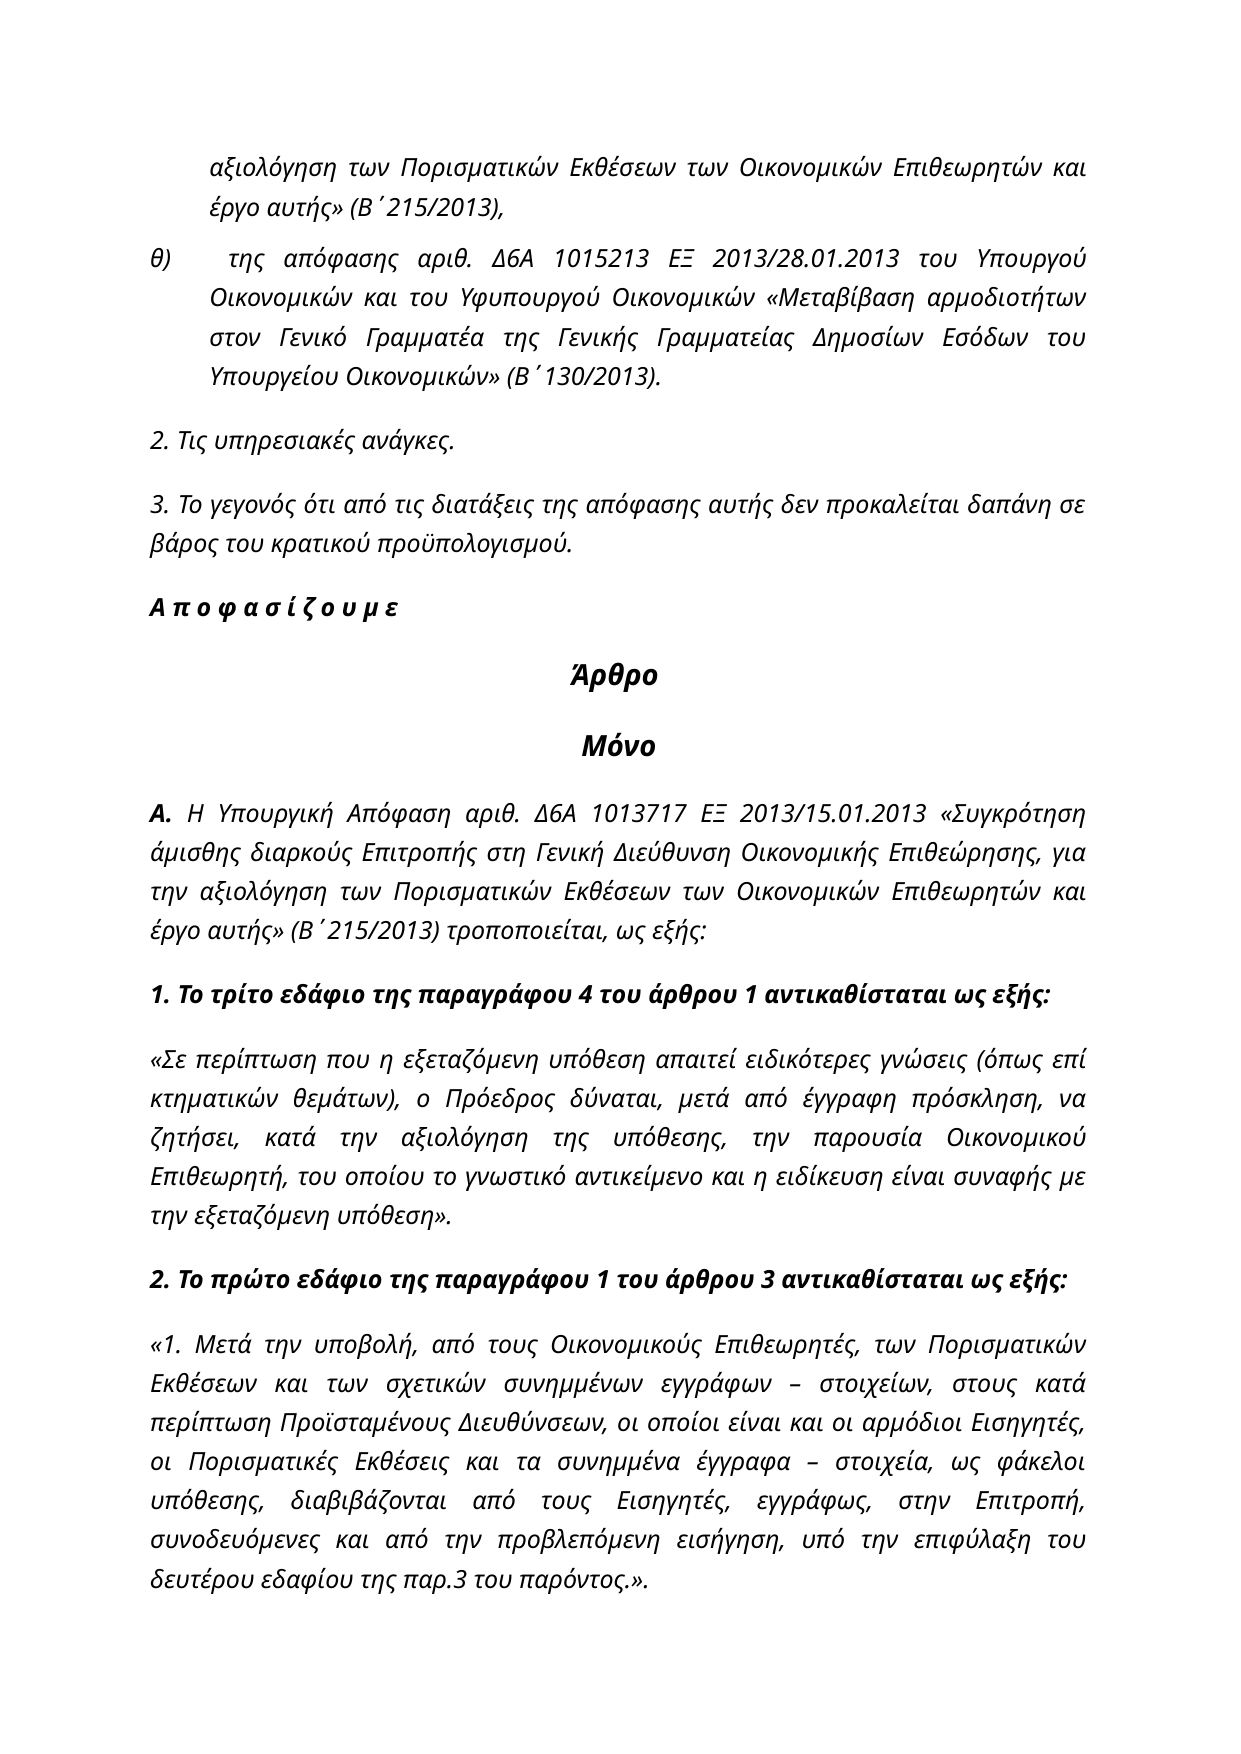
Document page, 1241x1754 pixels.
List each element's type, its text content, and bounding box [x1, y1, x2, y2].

text «Σε περίπτωση που η εξεταζόμενη υπόθεση απαιτεί ειδικότερες γνώσεις (όπως επί κτηματικών θεμάτων), ο Πρόεδρος δύναται, μετά από έγγραφη πρόσκληση, να ζητήσει, κατά την αξιολόγηση της υπόθεσης, την παρουσία Οικονομικού Επιθεωρητή, του οποίου το γνωστικό αντικείμενο και η ειδίκευση είναι συναφής με την εξεταζόμενη υπόθεση». [150, 1041, 1090, 1232]
subtitle Μόνο [150, 725, 1090, 764]
text 2. Το πρώτο εδάφιο της παραγράφου 1 του άρθρου 3 αντικαθίσταται ως εξής: [150, 1262, 1090, 1296]
list θ) της απόφασης αριθ. Δ6Α 1015213 ΕΞ 2013/28.01.2013 του Υπουργού Οικονομικών και του Υφυπουργού Οικονομικών «Μεταβίβαση αρμοδιοτήτων στον Γενικό Γραμματέα της Γενικής Γραμματείας Δημοσίων Εσόδων του Υπουργείου Οικονομικών» (Β΄130/2013). [150, 241, 1090, 392]
list αξιολόγηση των Πορισματικών Εκθέσεων των Οικονομικών Επιθεωρητών και έργο αυτής» (Β΄215/2013), [150, 150, 1090, 223]
subtitle Άρθρο [150, 654, 1090, 694]
text 3. Το γεγονός ότι από τις διατάξεις της απόφασης αυτής δεν προκαλείται δαπάνη σε βάρος του κρατικού προϋπολογισμού. [150, 487, 1090, 560]
text Α π ο φ α σ ί ζ ο υ μ ε [150, 590, 1090, 624]
text «1. Μετά την υποβολή, από τους Οικονομικούς Επιθεωρητές, των Πορισματικών Εκθέσεων και των σχετικών συνημμένων εγγράφων – στοιχείων, στους κατά περίπτωση Προϊσταμένους Διευθύνσεων, οι οποίοι είναι και οι αρμόδιοι Εισηγητές, οι Πορισματικές Εκθέσεις και τα συνημμένα έγγραφα – στοιχεία, ως φάκελοι υπόθεσης, διαβιβάζονται από τους Εισηγητές, εγγράφως, στην Επιτροπή, συνοδευόμενες και από την προβλεπόμενη εισήγηση, υπό την επιφύλαξη του δευτέρου εδαφίου της παρ.3 του παρόντος.». [150, 1326, 1090, 1595]
text 2. Τις υπηρεσιακές ανάγκες. [150, 422, 1090, 457]
text 1. Το τρίτο εδάφιο της παραγράφου 4 του άρθρου 1 αντικαθίσταται ως εξής: [150, 977, 1090, 1011]
text Α. Η Υπουργική Απόφαση αριθ. Δ6Α 1013717 ΕΞ 2013/15.01.2013 «Συγκρότηση άμισθης διαρκούς Επιτροπής στη Γενική Διεύθυνση Οικονομικής Επιθεώρησης, για την αξιολόγηση των Πορισματικών Εκθέσεων των Οικονομικών Επιθεωρητών και έργο αυτής» (Β΄215/2013) τροποποιείται, ως εξής: [150, 795, 1090, 947]
